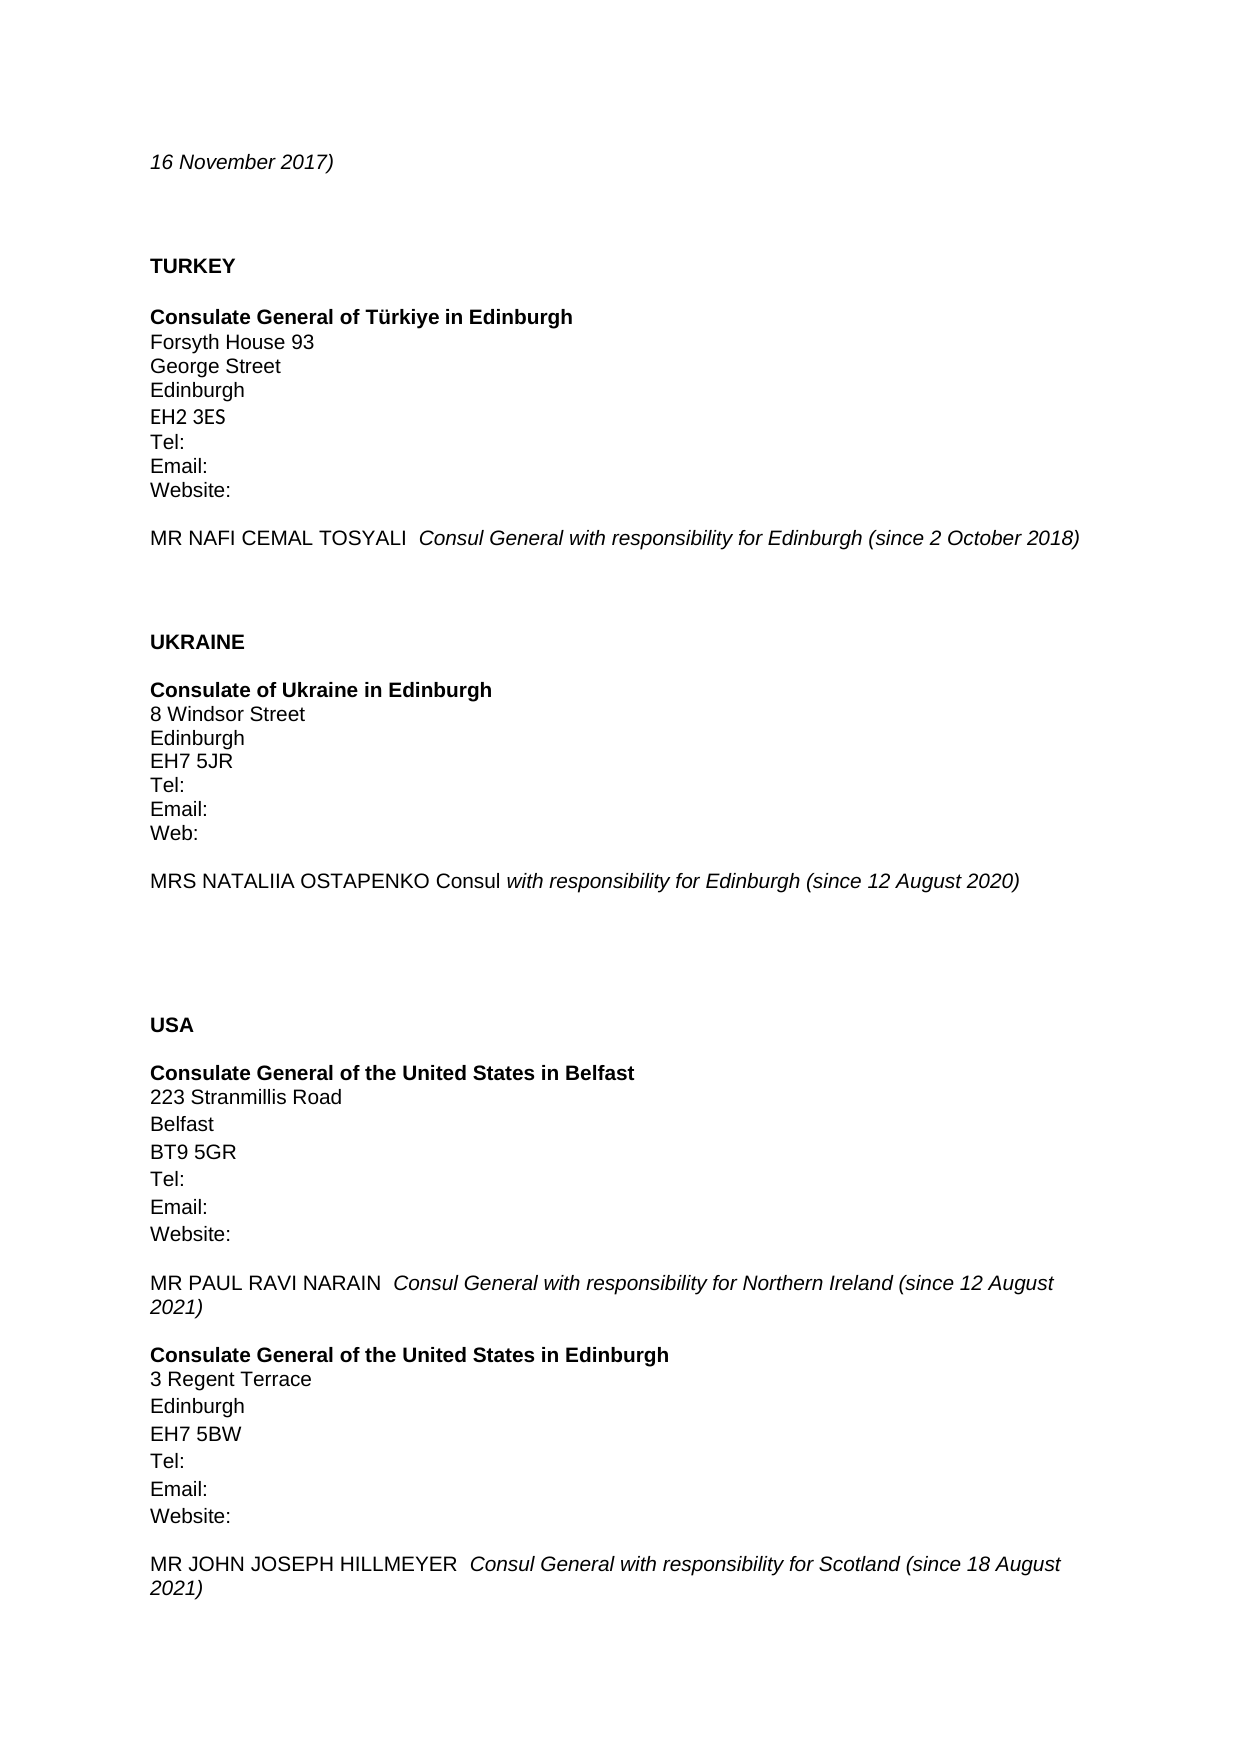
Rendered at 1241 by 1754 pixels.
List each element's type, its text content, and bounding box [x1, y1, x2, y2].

text Consulate of Ukraine in Edinburgh [150, 677, 1090, 701]
text MR PAUL RAVI NARAIN Consul General with responsibility for Northern Ireland (since 12 August 2021) [150, 1271, 1090, 1318]
text MR JOHN JOSEPH HILLMEYER Consul General with responsibility for Scotland (since 18 August 2021) [150, 1552, 1090, 1600]
text Forsyth House 93 George Street Edinburgh EH2 3ES Tel: Email: Website: [150, 330, 1090, 502]
text MRS NATALIIA OSTAPENKO Consul with responsibility for Edinburgh (since 12 August 2020) [150, 869, 1090, 893]
text MR NAFI CEMAL TOSYALI Consul General with responsibility for Edinburgh (since 2 October 2018) [150, 526, 1090, 549]
text UKRAINE [150, 629, 1090, 653]
text TURKEY [150, 254, 1090, 278]
text USA [150, 1013, 1090, 1037]
text 223 Stranmillis Road Belfast BT9 5GR Tel: Email: Website: [150, 1085, 1090, 1246]
text 3 Regent Terrace Edinburgh EH7 5BW Tel: Email: Website: [150, 1366, 1090, 1528]
text Consulate General of Türkiye in Edinburgh [150, 302, 1090, 330]
text Consulate General of the United States in Edinburgh [150, 1342, 1090, 1366]
text 16 November 2017) [150, 150, 1090, 174]
text Consulate General of the United States in Belfast [150, 1061, 1090, 1085]
text 8 Windsor Street Edinburgh EH7 5JR Tel: Email: Web: [150, 701, 1090, 845]
